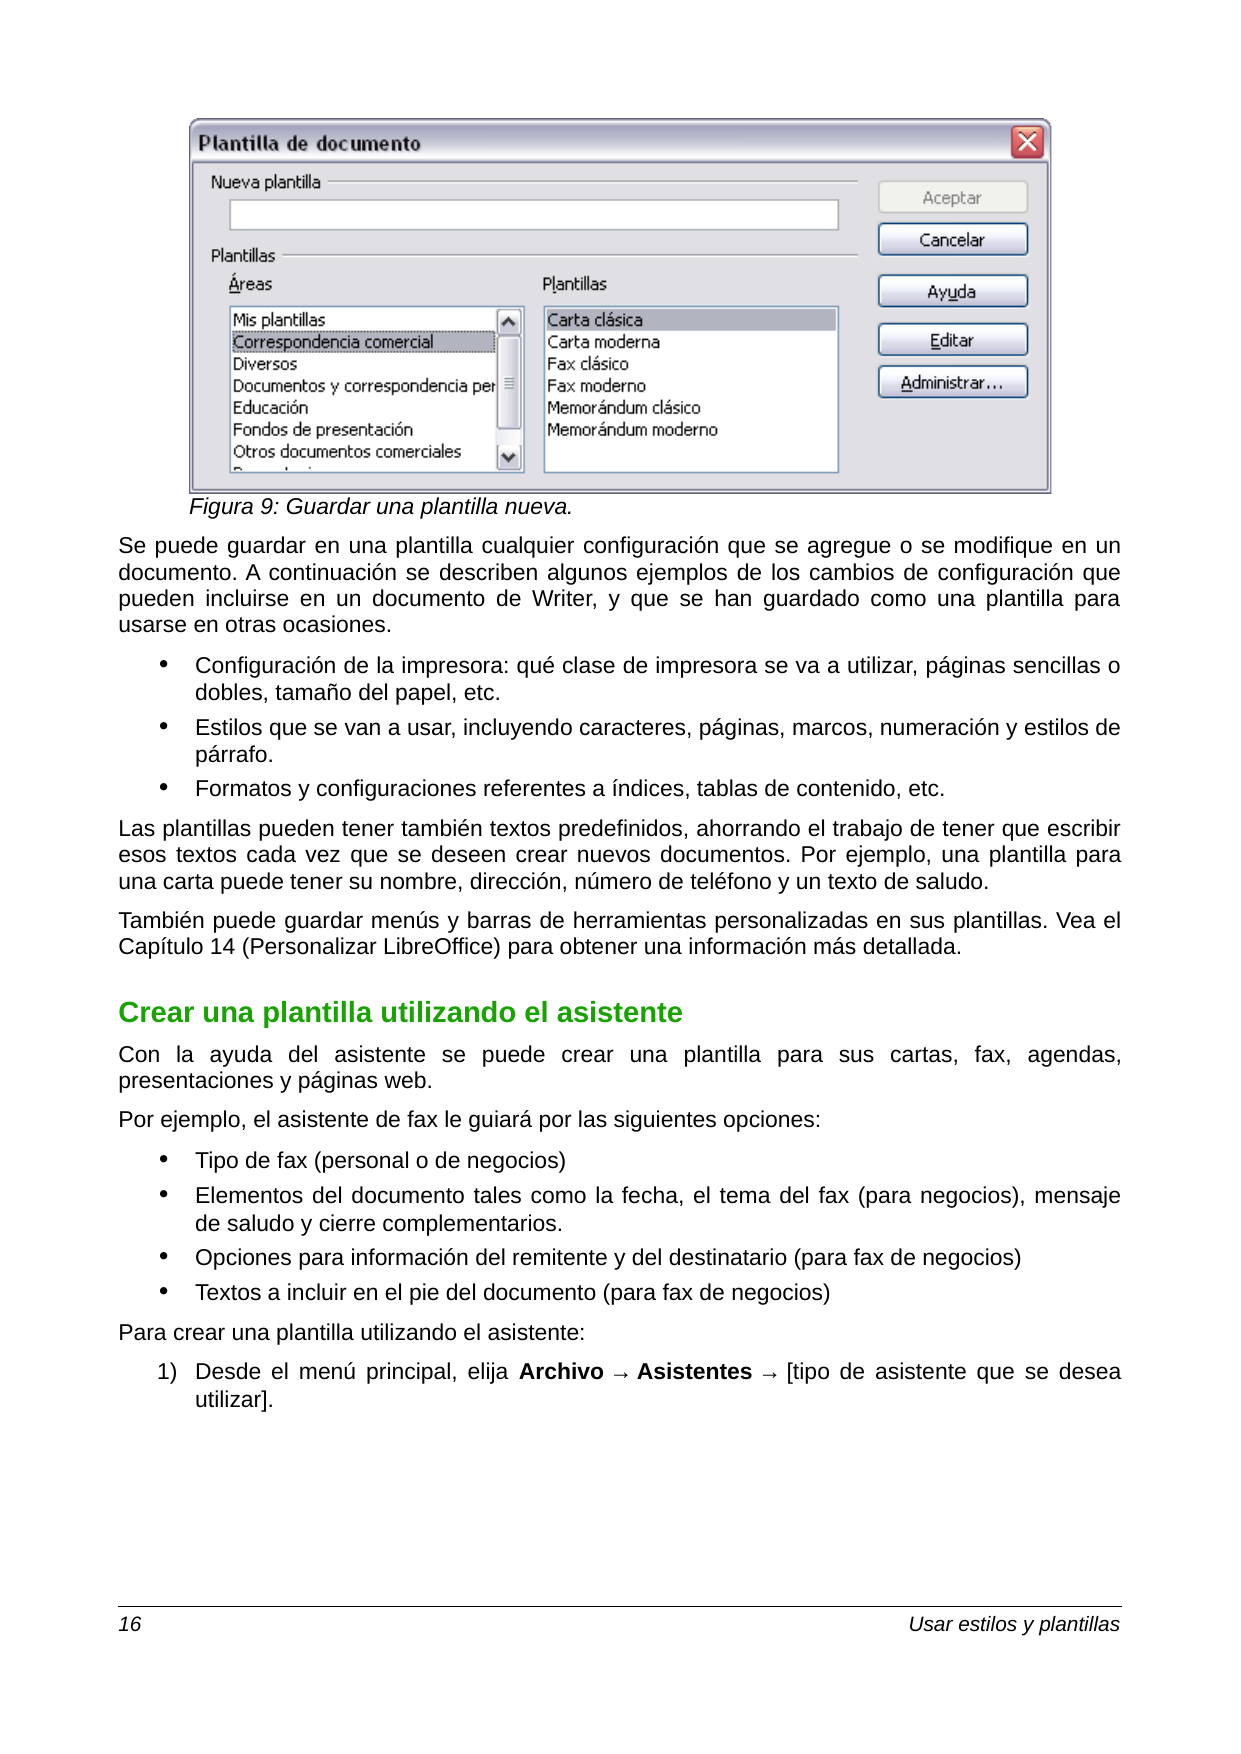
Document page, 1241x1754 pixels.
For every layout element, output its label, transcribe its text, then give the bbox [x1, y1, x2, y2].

text Se puede guardar en una plantilla cualquier configuración que se agregue o se modifique en un documento. A continuación se describen algunos ejemplos de los cambios de configuración que pueden incluirse en un documento de Writer, y que se han guardado como una plantilla para usarse en otras ocasiones. [118, 532, 1122, 637]
text Con la ayuda del asistente se puede crear una plantilla para sus cartas, fax, agendas, presentaciones y páginas web. [118, 1041, 1122, 1093]
list Opciones para información del remitente y del destinatario (para fax de negocios) [156, 1242, 1122, 1271]
text Por ejemplo, el asistente de fax le guiará por las siguientes opciones: [118, 1106, 1122, 1132]
list Textos a incluir en el pie del documento (para fax de negocios) [156, 1277, 1122, 1307]
text Figura 9: Guardar una plantilla nueva. [189, 494, 1051, 519]
list Desde el menú principal, elija Archivo → Asistentes → [tipo de asistente que se desea utilizar]. [177, 1358, 1122, 1413]
list Elementos del documento tales como la fecha, el tema del fax (para negocios), mensaje de saludo y cierre complementarios. [156, 1180, 1122, 1236]
list Configuración de la impresora: qué clase de impresora se va a utilizar, páginas sencillas o dobles, tamaño del papel, etc. [156, 650, 1122, 706]
text Las plantillas pueden tener también textos predefinidos, ahorrando el trabajo de tener que escribir esos textos cada vez que se deseen crear nuevos documentos. Por ejemplo, una plantilla para una carta puede tener su nombre, dirección, número de teléfono y un texto de saludo. [118, 815, 1122, 894]
text Para crear una plantilla utilizando el asistente: [118, 1319, 1122, 1345]
list Estilos que se van a usar, incluyendo caracteres, páginas, marcos, numeración y estilos de párrafo. [156, 712, 1122, 767]
text También puede guardar menús y barras de herramientas personalizadas en sus plantillas. Vea el Capítulo 14 (Personalizar LibreOffice) para obtener una información más detallada. [118, 907, 1122, 959]
subtitle Crear una plantilla utilizando el asistente [118, 995, 1122, 1028]
list Tipo de fax (personal o de negocios) [156, 1145, 1122, 1174]
picture [189, 118, 1052, 494]
list Formatos y configuraciones referentes a índices, tablas de contenido, etc. [156, 773, 1122, 803]
